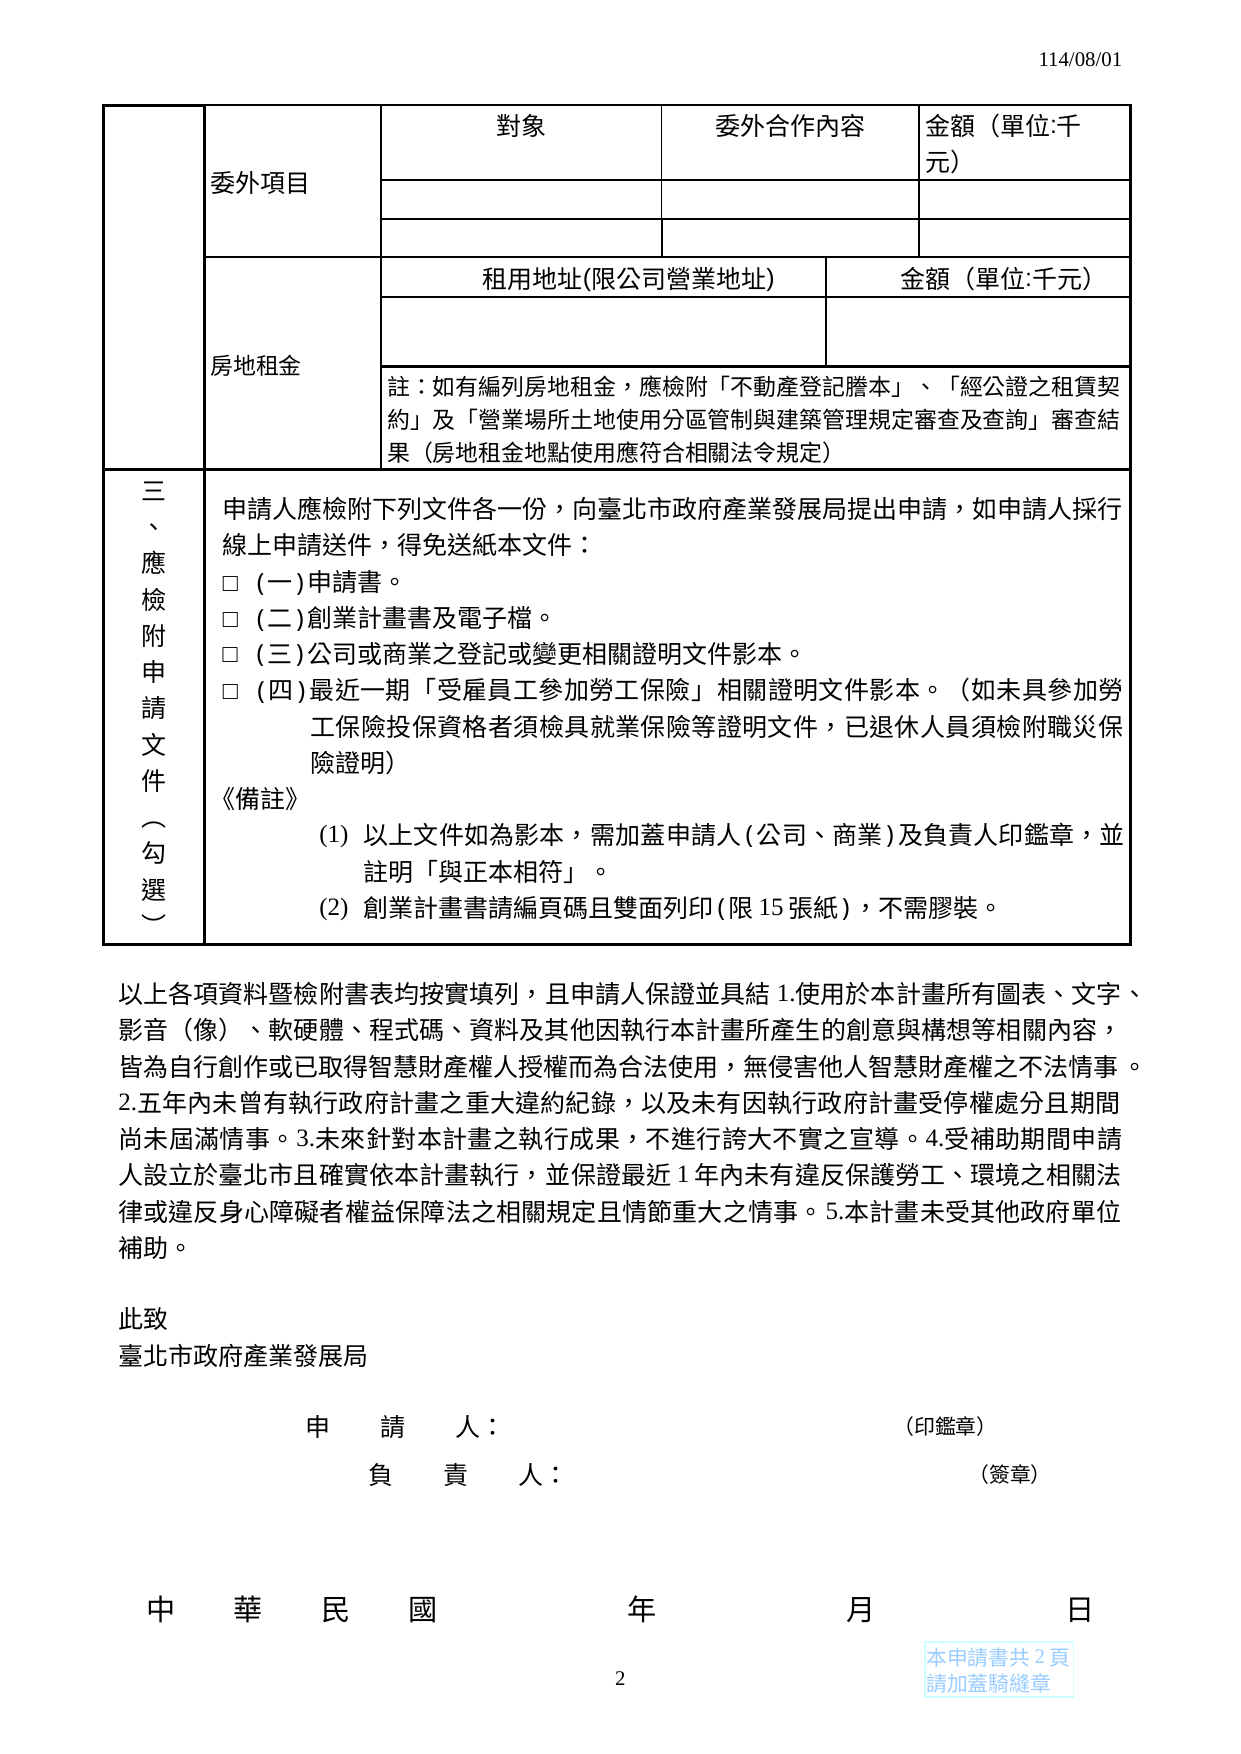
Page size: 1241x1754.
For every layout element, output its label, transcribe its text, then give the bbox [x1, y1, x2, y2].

text 此致 [118, 1300, 1122, 1336]
table_cell [382, 181, 661, 218]
table_cell [1132, 365, 1137, 468]
table_cell [1132, 104, 1137, 179]
table_cell [827, 298, 1129, 365]
text 臺北市政府產業發展局 [118, 1336, 1122, 1372]
table_cell 對象 [382, 106, 661, 179]
text 負 責 人： （簽章） [368, 1456, 1122, 1491]
text 請加蓋騎縫章 [926, 1670, 1073, 1696]
table_cell [1132, 468, 1137, 943]
table_cell 金額（單位:千元） [920, 106, 1129, 179]
text 本申請書共2頁 [926, 1643, 1073, 1670]
table_cell [382, 220, 661, 256]
table_cell [663, 220, 918, 256]
text 申 請 人： （印鑑章） [243, 1408, 1122, 1443]
table_cell [1132, 256, 1137, 296]
table_cell [1132, 296, 1137, 365]
table_cell 三 、 應 檢 附 申 請 文 件 ︵ 勾 選 ︶ [105, 471, 203, 943]
table_cell 委外項目 [206, 106, 380, 256]
table_cell [382, 298, 825, 365]
table_cell 申請人應檢附下列文件各一份，向臺北市政府產業發展局提出申請，如申請人採行線上申請送件，得免送紙本文件： □ (一)申請書。 □ (二)創業計畫書及電子檔。 □ (三)公司或商業之登記或變更相關證明文件影本。 □ (四)最近一期「受雇員工參加勞工保險」相關證明文件影本。（如未具參加勞工保險投保資格者須檢具就業保險等證明文件，已退休人員須檢附職災保險證明） 《備註》 以上文件如為影本，需加蓋申請人(公司、商業)及負責人印鑑章，並註明「與正本相符」。 創業計畫書請編頁碼且雙面列印(限15張紙)，不需膠裝。 [206, 471, 1129, 943]
text 以上各項資料暨檢附書表均按實填列，且申請人保證並具結1.使用於本計畫所有圖表、文字、影音（像）、軟硬體、程式碼、資料及其他因執行本計畫所產生的創意與構想等相關內容，皆為自行創作或已取得智慧財產權人授權而為合法使用，無侵害他人智慧財產權之不法情事。2.五年內未曾有執行政府計畫之重大違約紀錄，以及未有因執行政府計畫受停權處分且期間尚未屆滿情事。3.未來針對本計畫之執行成果，不進行誇大不實之宣導。4.受補助期間申請人設立於臺北市且確實依本計畫執行，並保證最近1年內未有違反保護勞工、環境之相關法律或違反身心障礙者權益保障法之相關規定且情節重大之情事。5.本計畫未受其他政府單位補助。 [118, 974, 1122, 1264]
table_cell [920, 181, 1129, 218]
table_cell 委外合作內容 [662, 106, 918, 179]
table_cell 金額（單位:千元） [827, 258, 1129, 296]
table_cell [1132, 218, 1137, 256]
table_cell 房地租金 [206, 258, 380, 468]
table_cell [662, 181, 918, 218]
text 中 華 民 國 年 月 日 [118, 1587, 1122, 1629]
table_cell [920, 220, 1129, 256]
table_cell 租用地址(限公司營業地址) [382, 258, 825, 296]
table_cell 註：如有編列房地租金，應檢附「不動產登記謄本」、「經公證之租賃契約」及「營業場所土地使用分區管制與建築管理規定審查及查詢」審查結果（房地租金地點使用應符合相關法令規定） [382, 368, 1129, 468]
table_cell [1132, 179, 1137, 218]
table_cell [105, 107, 203, 468]
